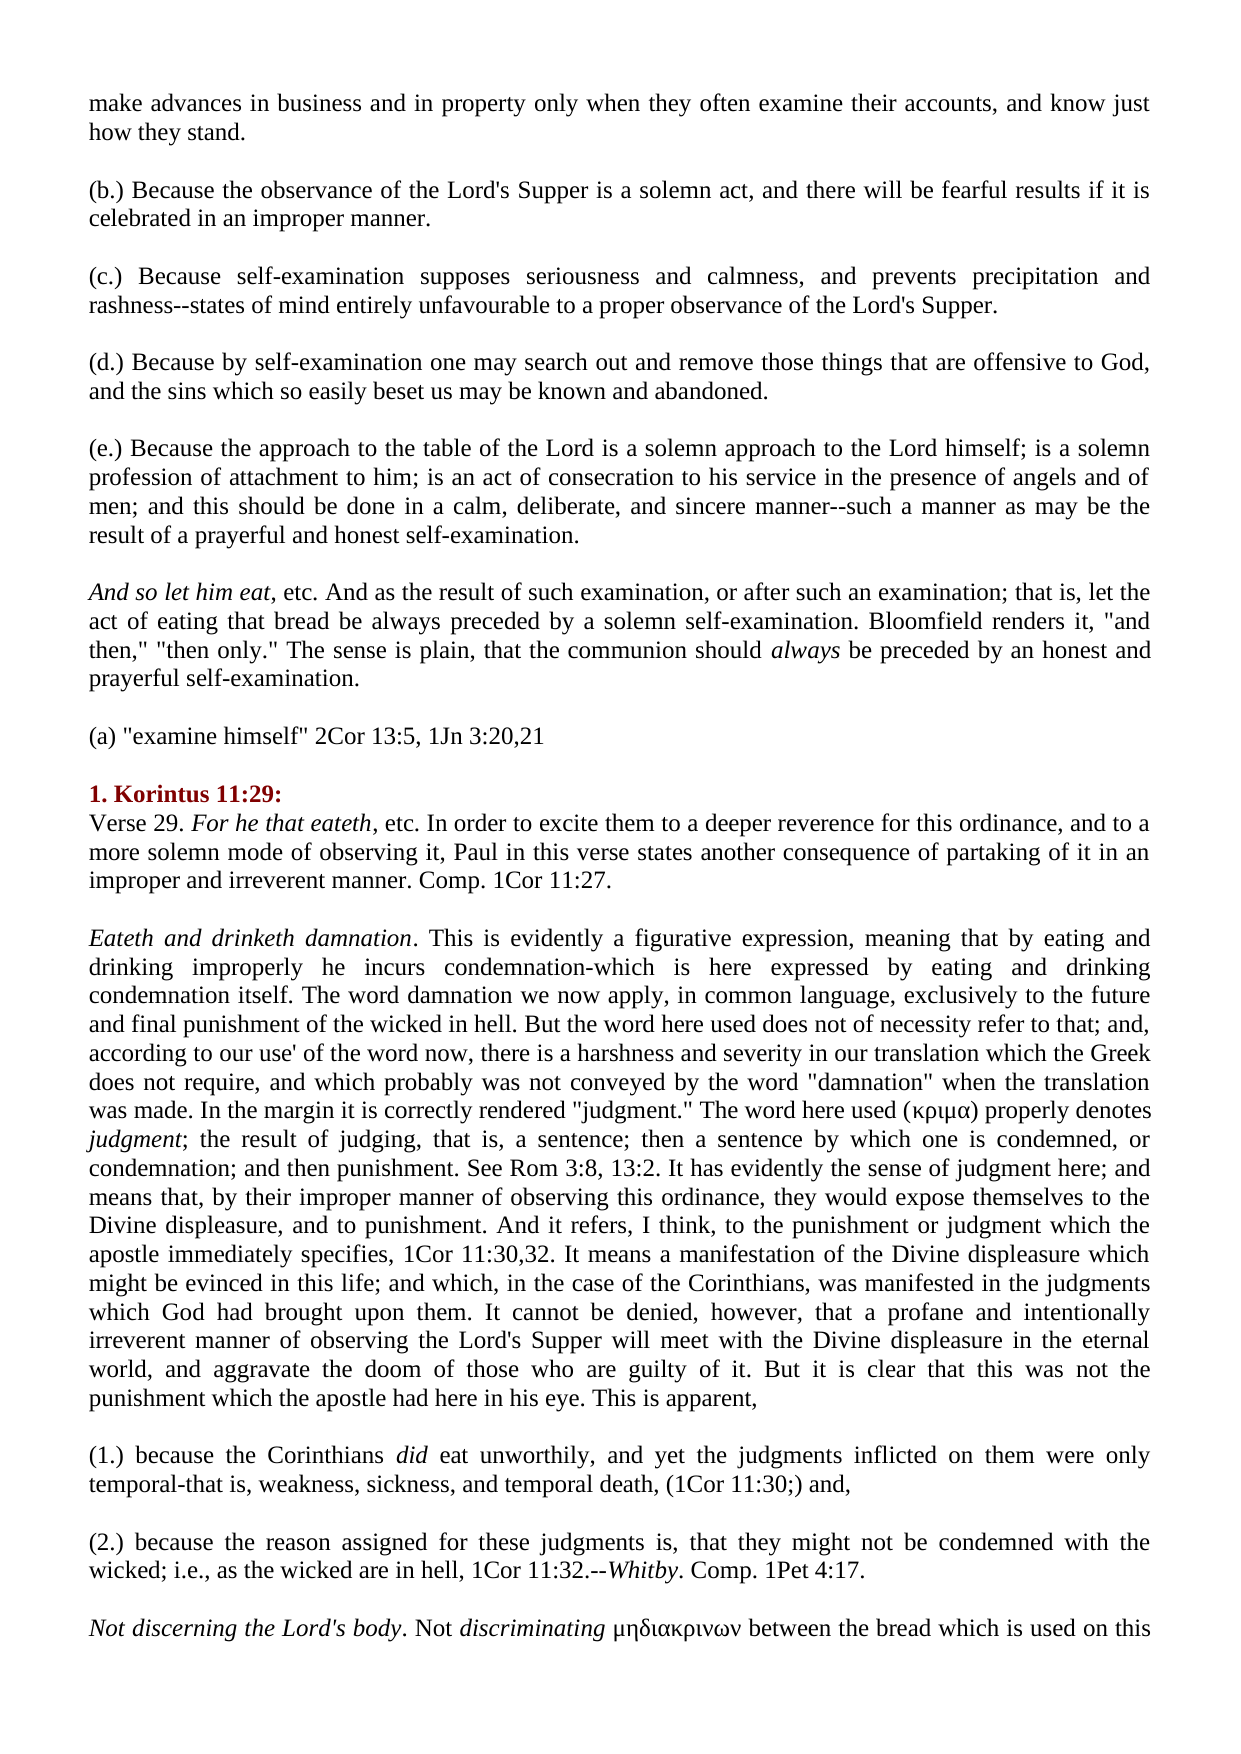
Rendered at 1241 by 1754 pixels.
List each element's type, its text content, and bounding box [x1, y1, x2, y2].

text 1. Korintus 11:29: [88, 779, 1152, 808]
text make advances in business and in property only when they often examine their accounts, and know just how they stand. (b.) Because the observance of the Lord's Supper is a solemn act, and there will be fearful results if it is celebrated in an improper manner. (c.) Because self-examination supposes seriousness and calmness, and prevents precipitation and rashness--states of mind entirely unfavourable to a proper observance of the Lord's Supper. (d.) Because by self-examination one may search out and remove those things that are offensive to God, and the sins which so easily beset us may be known and abandoned. (e.) Because the approach to the table of the Lord is a solemn approach to the Lord himself; is a solemn profession of attachment to him; is an act of consecration to his service in the presence of angels and of men; and this should be done in a calm, deliberate, and sincere manner--such a manner as may be the result of a prayerful and honest self-examination. And so let him eat, etc. And as the result of such examination, or after such an examination; that is, let the act of eating that bread be always preceded by a solemn self-examination. Bloomfield renders it, "and then," "then only." The sense is plain, that the communion should always be preceded by an honest and prayerful self-examination. (a) "examine himself" 2Cor 13:5, 1Jn 3:20,21 [88, 88, 1152, 750]
text Verse 29. For he that eateth, etc. In order to excite them to a deeper reverence for this ordinance, and to a more solemn mode of observing it, Paul in this verse states another consequence of partaking of it in an improper and irreverent manner. Comp. 1Cor 11:27. Eateth and drinketh damnation. This is evidently a figurative expression, meaning that by eating and drinking improperly he incurs condemnation-which is here expressed by eating and drinking condemnation itself. The word damnation we now apply, in common language, exclusively to the future and final punishment of the wicked in hell. But the word here used does not of necessity refer to that; and, according to our use' of the word now, there is a harshness and severity in our translation which the Greek does not require, and which probably was not conveyed by the word "damnation" when the translation was made. In the margin it is correctly rendered "judgment." The word here used (κριμα) properly denotes judgment; the result of judging, that is, a sentence; then a sentence by which one is condemned, or condemnation; and then punishment. See Rom 3:8, 13:2. It has evidently the sense of judgment here; and means that, by their improper manner of observing this ordinance, they would expose themselves to the Divine displeasure, and to punishment. And it refers, I think, to the punishment or judgment which the apostle immediately specifies, 1Cor 11:30,32. It means a manifestation of the Divine displeasure which might be evinced in this life; and which, in the case of the Corinthians, was manifested in the judgments which God had brought upon them. It cannot be denied, however, that a profane and intentionally irreverent manner of observing the Lord's Supper will meet with the Divine displeasure in the eternal world, and aggravate the doom of those who are guilty of it. But it is clear that this was not the punishment which the apostle had here in his eye. This is apparent, (1.) because the Corinthians did eat unworthily, and yet the judgments inflicted on them were only temporal-that is, weakness, sickness, and temporal death, (1Cor 11:30;) and, (2.) because the reason assigned for these judgments is, that they might not be condemned with the wicked; i.e., as the wicked are in hell, 1Cor 11:32.--Whitby. Comp. 1Pet 4:17. Not discerning the Lord's body. Not discriminating μηδιακρινων between the bread which is used on this [88, 808, 1152, 1642]
